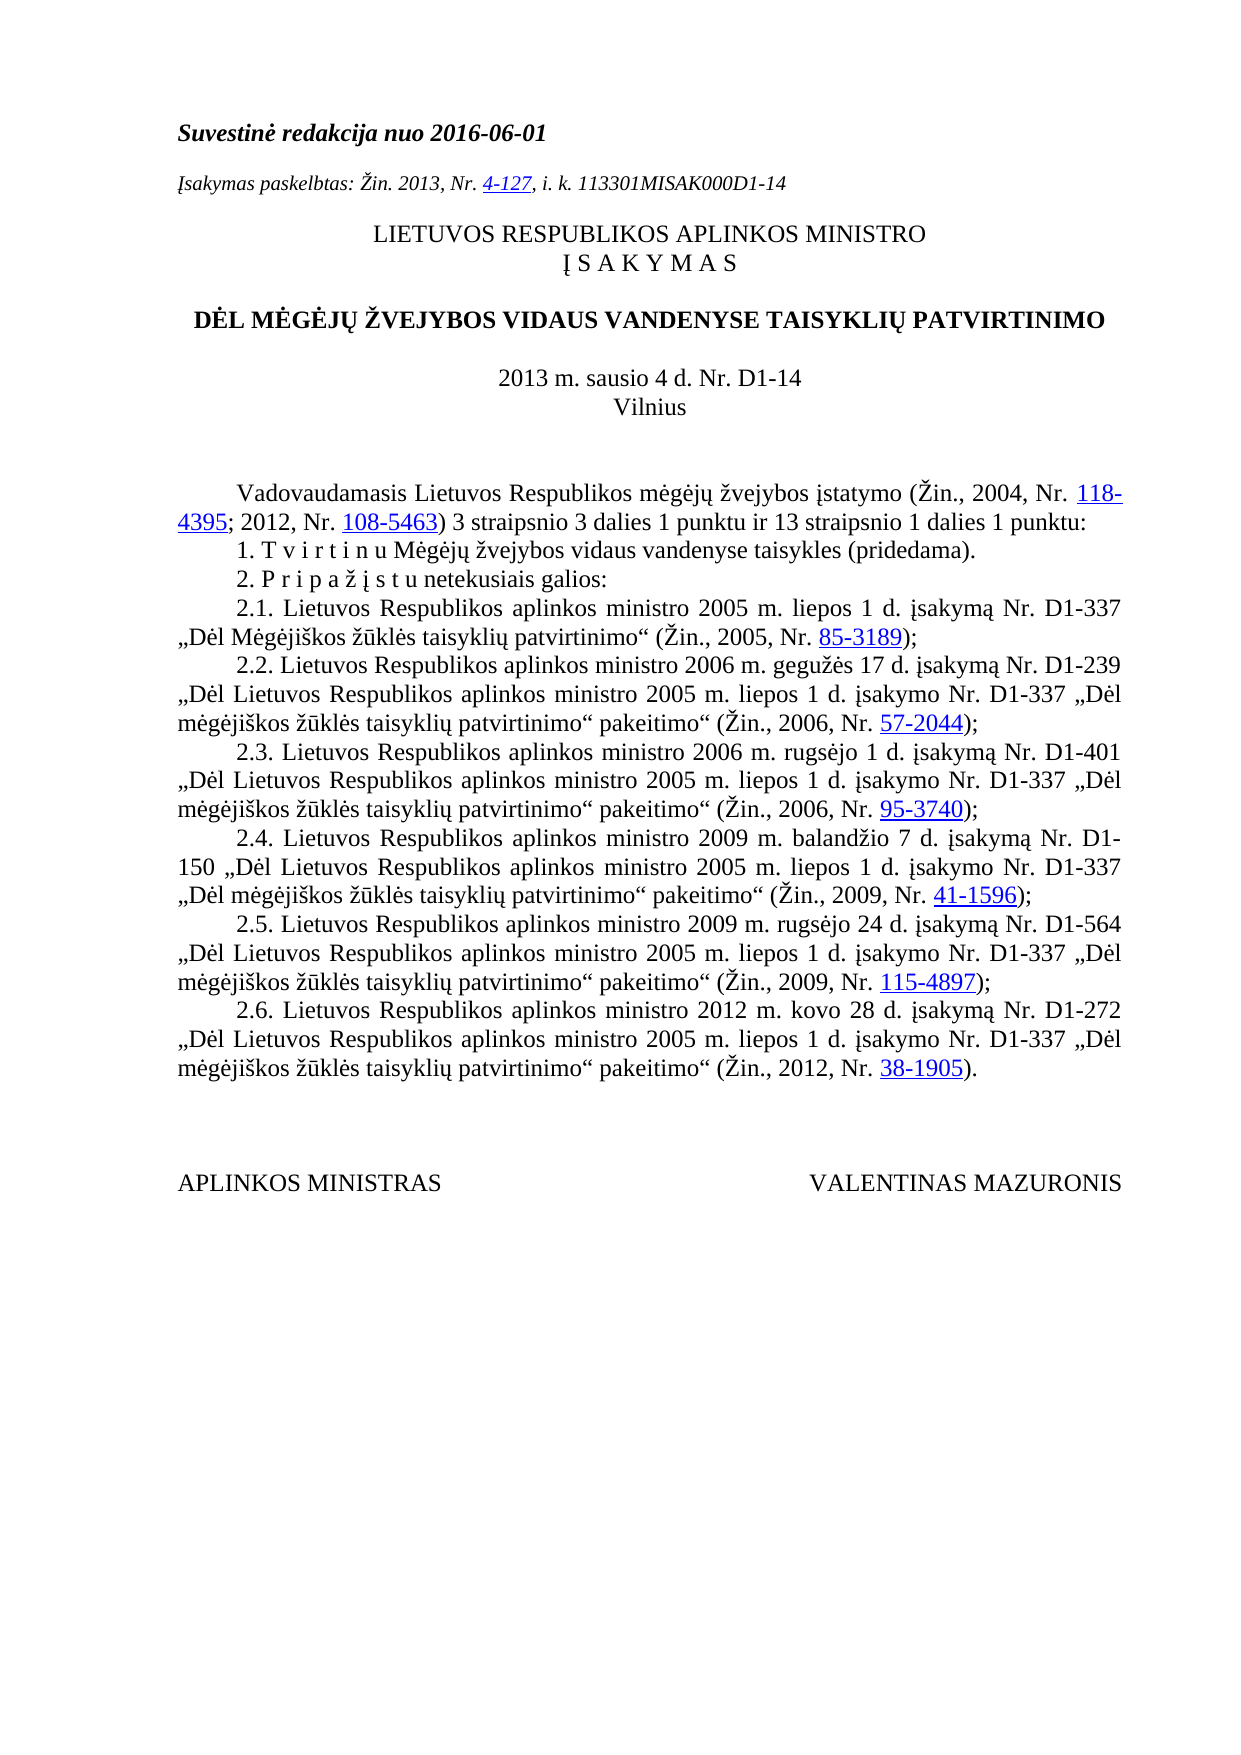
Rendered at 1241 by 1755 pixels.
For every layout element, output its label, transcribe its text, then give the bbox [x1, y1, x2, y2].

text 1. T v i r t i n u Mėgėjų žvejybos vidaus vandenyse taisykles (pridedama). [177, 535, 1122, 564]
text Suvestinė redakcija nuo 2016-06-01 [177, 118, 1122, 147]
text 2.4. Lietuvos Respublikos aplinkos ministro 2009 m. balandžio 7 d. įsakymą Nr. D1-150 „Dėl Lietuvos Respublikos aplinkos ministro 2005 m. liepos 1 d. įsakymo Nr. D1-337 „Dėl mėgėjiškos žūklės taisyklių patvirtinimo“ pakeitimo“ (Žin., 2009, Nr. 41-1596); [177, 823, 1122, 909]
text Vilnius [177, 392, 1122, 420]
text Vadovaudamasis Lietuvos Respublikos mėgėjų žvejybos įstatymo (Žin., 2004, Nr. 118-4395; 2012, Nr. 108-5463) 3 straipsnio 3 dalies 1 punktu ir 13 straipsnio 1 dalies 1 punktu: [177, 478, 1122, 535]
text LIETUVOS RESPUBLIKOS APLINKOS MINISTRO [177, 219, 1122, 248]
text 2. P r i p a ž į s t u netekusiais galios: [177, 564, 1122, 593]
text 2.6. Lietuvos Respublikos aplinkos ministro 2012 m. kovo 28 d. įsakymą Nr. D1-272 „Dėl Lietuvos Respublikos aplinkos ministro 2005 m. liepos 1 d. įsakymo Nr. D1-337 „Dėl mėgėjiškos žūklės taisyklių patvirtinimo“ pakeitimo“ (Žin., 2012, Nr. 38-1905). [177, 995, 1122, 1082]
text Aplinkos ministras Valentinas Mazuronis [177, 1168, 1122, 1197]
text 2.5. Lietuvos Respublikos aplinkos ministro 2009 m. rugsėjo 24 d. įsakymą Nr. D1-564 „Dėl Lietuvos Respublikos aplinkos ministro 2005 m. liepos 1 d. įsakymo Nr. D1-337 „Dėl mėgėjiškos žūklės taisyklių patvirtinimo“ pakeitimo“ (Žin., 2009, Nr. 115-4897); [177, 909, 1122, 995]
text Į S A K Y M A S [177, 248, 1122, 277]
text DĖL MĖGĖJŲ ŽVEJYBOS VIDAUS VANDENYSE TAISYKLIŲ PATVIRTINIMO [177, 305, 1122, 334]
text 2013 m. sausio 4 d. Nr. D1-14 [177, 363, 1122, 392]
text 2.2. Lietuvos Respublikos aplinkos ministro 2006 m. gegužės 17 d. įsakymą Nr. D1-239 „Dėl Lietuvos Respublikos aplinkos ministro 2005 m. liepos 1 d. įsakymo Nr. D1-337 „Dėl mėgėjiškos žūklės taisyklių patvirtinimo“ pakeitimo“ (Žin., 2006, Nr. 57-2044); [177, 650, 1122, 737]
text 2.1. Lietuvos Respublikos aplinkos ministro 2005 m. liepos 1 d. įsakymą Nr. D1-337 „Dėl Mėgėjiškos žūklės taisyklių patvirtinimo“ (Žin., 2005, Nr. 85-3189); [177, 593, 1122, 650]
text Įsakymas paskelbtas: Žin. 2013, Nr. 4-127, i. k. 113301MISAK000D1-14 [177, 171, 1122, 195]
text 2.3. Lietuvos Respublikos aplinkos ministro 2006 m. rugsėjo 1 d. įsakymą Nr. D1-401 „Dėl Lietuvos Respublikos aplinkos ministro 2005 m. liepos 1 d. įsakymo Nr. D1-337 „Dėl mėgėjiškos žūklės taisyklių patvirtinimo“ pakeitimo“ (Žin., 2006, Nr. 95-3740); [177, 737, 1122, 823]
